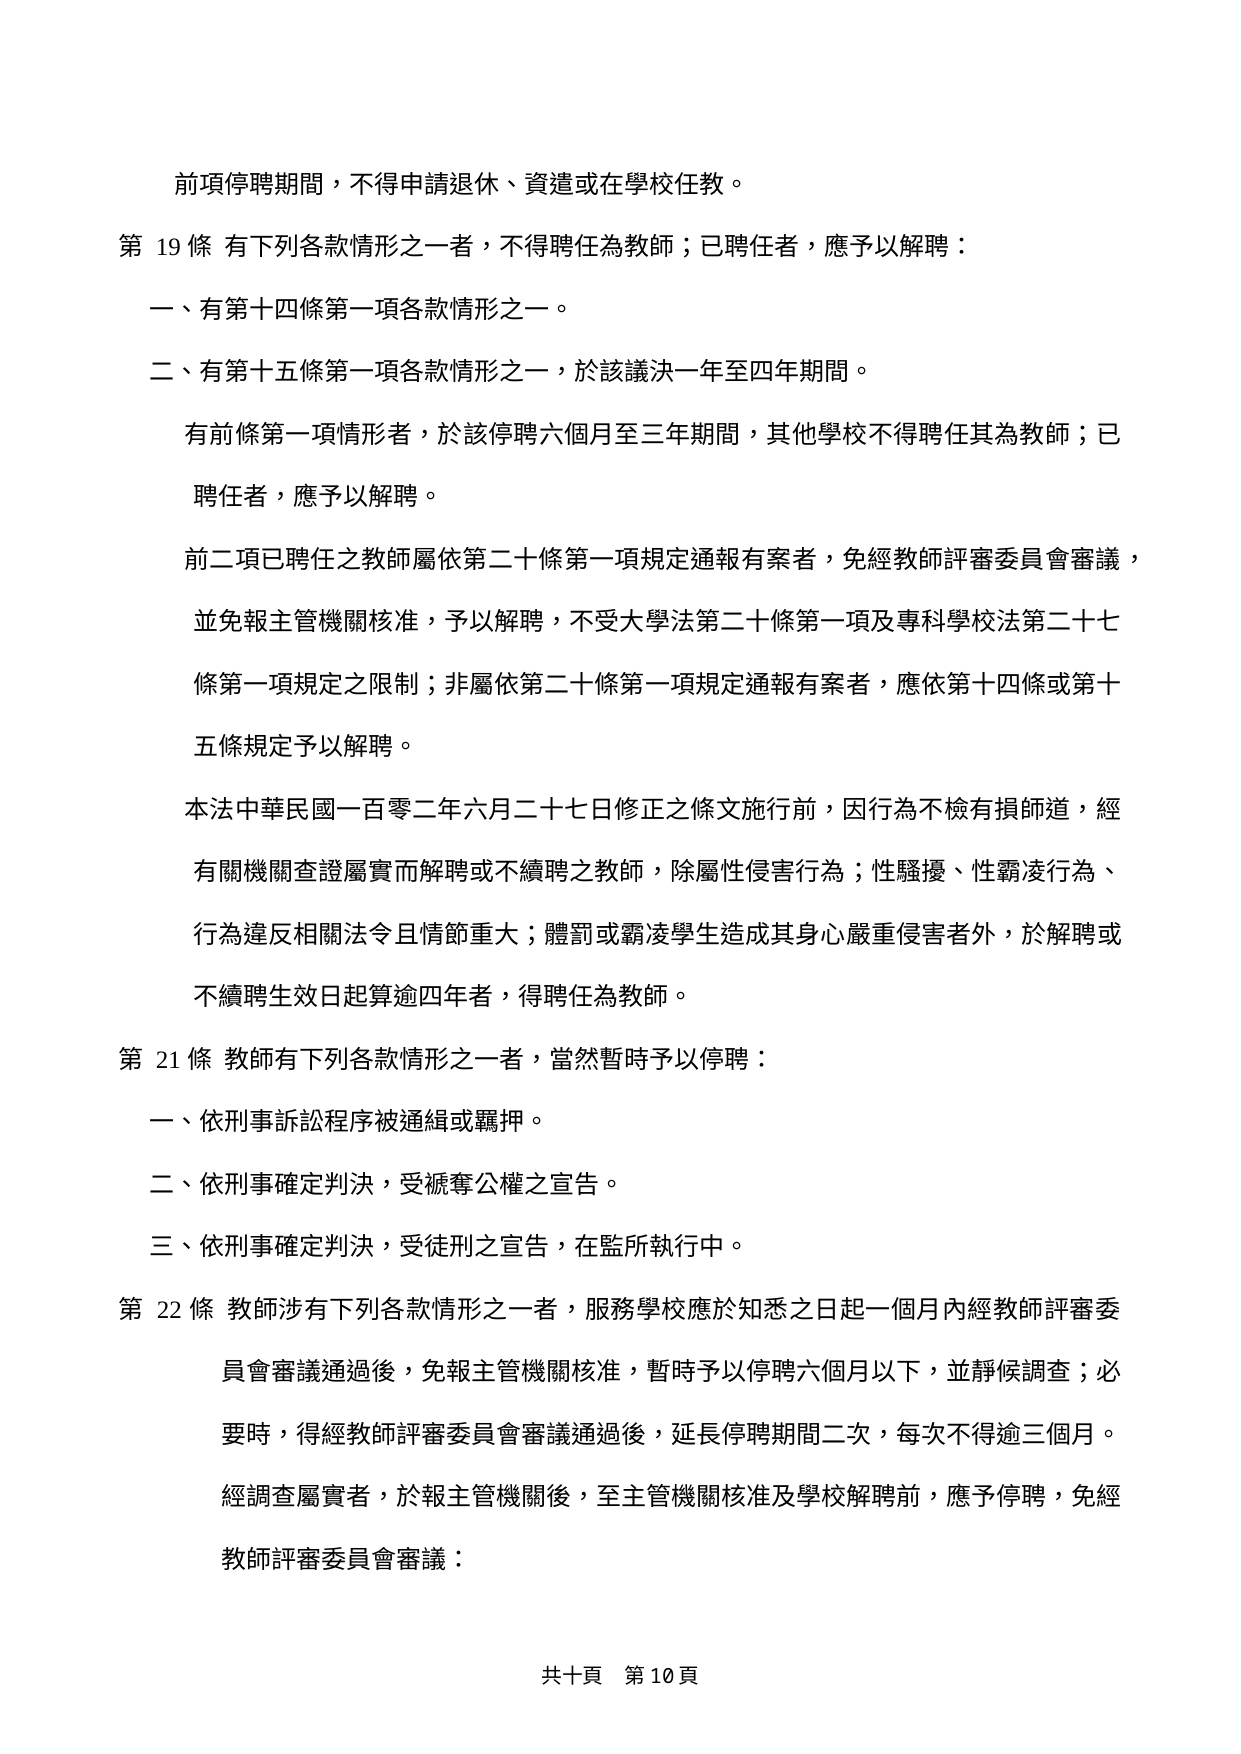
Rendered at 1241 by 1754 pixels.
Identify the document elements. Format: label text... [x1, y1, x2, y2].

text 本法中華民國一百零二年六月二十七日修正之條文施行前，因行為不檢有損師道，經有關機關查證屬實而解聘或不續聘之教師，除屬性侵害行為；性騷擾、性霸凌行為、行為違反相關法令且情節重大；體罰或霸凌學生造成其身心嚴重侵害者外，於解聘或不續聘生效日起算逾四年者，得聘任為教師。 [118, 766, 1122, 1016]
text 二、依刑事確定判決，受褫奪公權之宣告。 [118, 1141, 1122, 1203]
text 一、有第十四條第一項各款情形之一。 [118, 266, 1122, 328]
text 三、依刑事確定判決，受徒刑之宣告，在監所執行中。 [118, 1203, 1122, 1266]
text 一、依刑事訴訟程序被通緝或羈押。 [118, 1078, 1122, 1141]
text 前項停聘期間，不得申請退休、資遣或在學校任教。 [118, 141, 1122, 203]
text 有前條第一項情形者，於該停聘六個月至三年期間，其他學校不得聘任其為教師；已聘任者，應予以解聘。 [118, 391, 1122, 516]
text 第 21 條 教師有下列各款情形之一者，當然暫時予以停聘： [118, 1016, 1122, 1078]
text 前二項已聘任之教師屬依第二十條第一項規定通報有案者，免經教師評審委員會審議，並免報主管機關核准，予以解聘，不受大學法第二十條第一項及專科學校法第二十七條第一項規定之限制；非屬依第二十條第一項規定通報有案者，應依第十四條或第十五條規定予以解聘。 [118, 516, 1122, 766]
text 二、有第十五條第一項各款情形之一，於該議決一年至四年期間。 [118, 328, 1122, 391]
text 第 19 條 有下列各款情形之一者，不得聘任為教師；已聘任者，應予以解聘： [118, 203, 1122, 266]
text 第 22 條 教師涉有下列各款情形之一者，服務學校應於知悉之日起一個月內經教師評審委員會審議通過後，免報主管機關核准，暫時予以停聘六個月以下，並靜候調查；必要時，得經教師評審委員會審議通過後，延長停聘期間二次，每次不得逾三個月。經調查屬實者，於報主管機關後，至主管機關核准及學校解聘前，應予停聘，免經教師評審委員會審議： [118, 1266, 1122, 1578]
